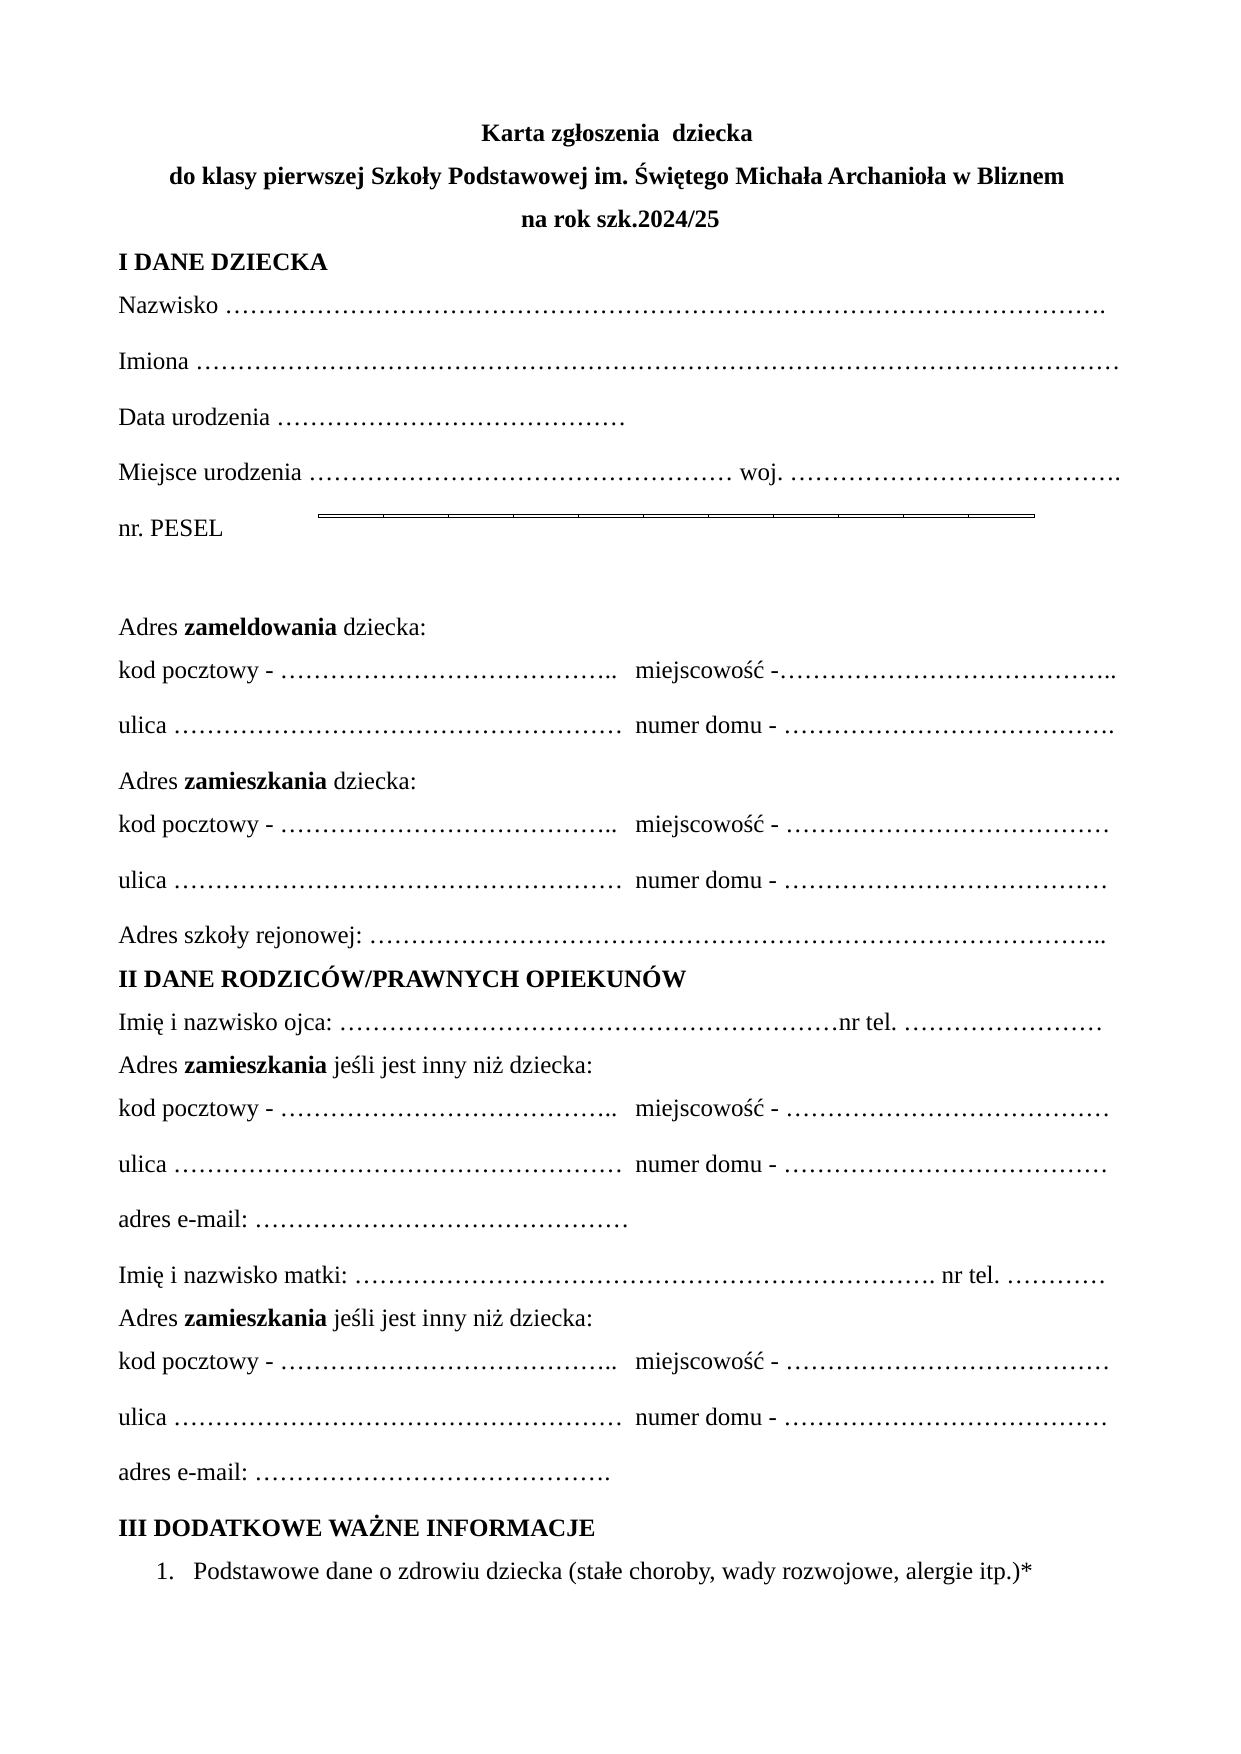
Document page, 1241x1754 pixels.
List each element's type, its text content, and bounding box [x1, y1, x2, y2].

text Imię i nazwisko ojca: ……………………………………………………nr tel. …………………… [118, 1007, 1122, 1036]
text II DANE RODZICÓW/PRAWNYCH OPIEKUNÓW [118, 964, 1122, 992]
text nr. PESEL [118, 513, 1122, 542]
text Miejsce urodzenia …………………………………………… woj. …………………………………. [118, 457, 1122, 486]
text I DANE DZIECKA [118, 247, 1122, 276]
text Adres zamieszkania dziecka: [118, 766, 1122, 795]
text ulica ……………………………………………… numer domu - …………………………………. [118, 711, 1122, 739]
text Imiona ………………………………………………………………………………………………… [118, 346, 1122, 375]
text Adres zameldowania dziecka: [118, 612, 1122, 641]
text Adres zamieszkania jeśli jest inny niż dziecka: [118, 1303, 1122, 1332]
text kod pocztowy - ………………………………….. miejscowość - ………………………………… [118, 1346, 1122, 1375]
text III DODATKOWE WAŻNE INFORMACJE [118, 1513, 1122, 1542]
text Adres zamieszkania jeśli jest inny niż dziecka: [118, 1050, 1122, 1079]
text ulica ……………………………………………… numer domu - ………………………………… [118, 1149, 1122, 1177]
text Data urodzenia …………………………………… [118, 402, 1122, 431]
text Nazwisko ……………………………………………………………………………………………. [118, 291, 1122, 319]
text kod pocztowy - ………………………………….. miejscowość - ………………………………… [118, 809, 1122, 838]
text ulica ……………………………………………… numer domu - ………………………………… [118, 1402, 1122, 1431]
text Karta zgłoszenia dziecka do klasy pierwszej Szkoły Podstawowej im. Świętego Michała Archanioła w Bliznem na rok szk.2024/25 [118, 118, 1122, 233]
text Imię i nazwisko matki: ……………………………………………………………. nr tel. ………… [118, 1260, 1122, 1289]
text adres e-mail: ……………………………………… [118, 1204, 1122, 1233]
text Adres szkoły rejonowej: …………………………………………………………………………….. [118, 921, 1122, 949]
text adres e-mail: ……………………………………. [118, 1457, 1122, 1486]
list Podstawowe dane o zdrowiu dziecka (stałe choroby, wady rozwojowe, alergie itp.)* [156, 1556, 1122, 1585]
text ulica ……………………………………………… numer domu - ………………………………… [118, 865, 1122, 894]
text kod pocztowy - ………………………………….. miejscowość - ………………………………… [118, 1093, 1122, 1122]
text kod pocztowy - ………………………………….. miejscowość -………………………………….. [118, 655, 1122, 684]
